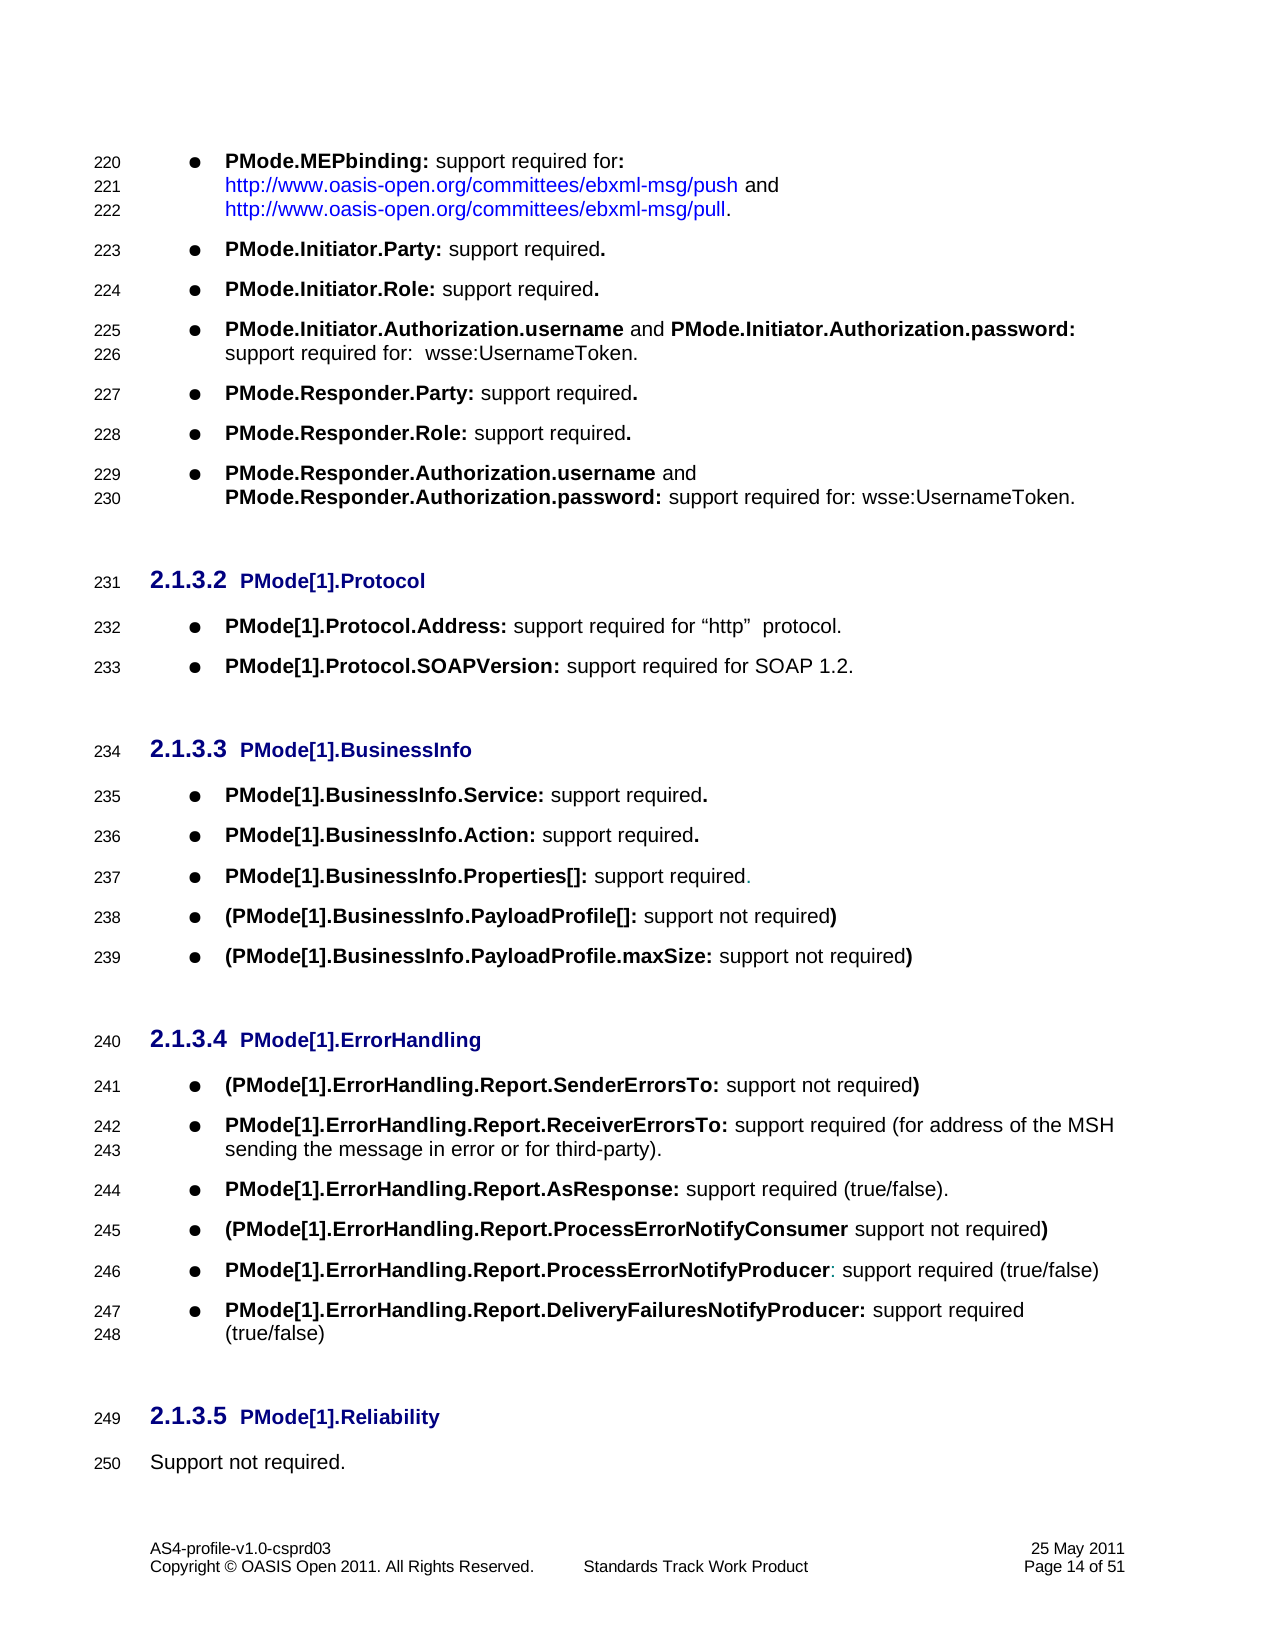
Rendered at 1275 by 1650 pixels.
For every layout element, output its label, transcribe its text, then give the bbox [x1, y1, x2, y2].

list (PMode[1].BusinessInfo.PayloadProfile.maxSize: support not required) [187, 944, 1125, 968]
list PMode[1].BusinessInfo.Service: support required. [187, 784, 1125, 807]
list PMode.Initiator.Party: support required. [187, 237, 1125, 261]
list PMode[1].BusinessInfo.Action: support required. [187, 824, 1125, 847]
list PMode.Initiator.Role: support required. [187, 277, 1125, 301]
subtitle PMode[1].BusinessInfo [150, 735, 1125, 763]
list (PMode[1].ErrorHandling.Report.SenderErrorsTo: support not required) [187, 1074, 1125, 1097]
subtitle PMode[1].Reliability [150, 1402, 1125, 1430]
list PMode.Responder.Role: support required. [187, 422, 1125, 445]
subtitle PMode[1].Protocol [150, 566, 1125, 594]
list PMode.Responder.Authorization.username and PMode.Responder.Authorization.password: support required for: wsse:UsernameToken. [187, 462, 1125, 509]
subtitle PMode[1].ErrorHandling [150, 1025, 1125, 1053]
list PMode[1].BusinessInfo.Properties[]: support required. [187, 864, 1125, 888]
list PMode[1].ErrorHandling.Report.ProcessErrorNotifyProducer: support required (true/false) [187, 1258, 1125, 1282]
list PMode[1].ErrorHandling.Report.AsResponse: support required (true/false). [187, 1178, 1125, 1201]
list (PMode[1].ErrorHandling.Report.ProcessErrorNotifyConsumer support not required) [187, 1218, 1125, 1241]
list PMode.MEPbinding: support required for: http://www.oasis-open.org/committees/ebxml-msg/push and http://www.oasis-open.org/committees/ebxml-msg/pull. [187, 150, 1125, 221]
list (PMode[1].BusinessInfo.PayloadProfile[]: support not required) [187, 904, 1125, 928]
text Support not required. [150, 1451, 1125, 1474]
list PMode[1].ErrorHandling.Report.DeliveryFailuresNotifyProducer: support required (true/false) [187, 1298, 1125, 1345]
list PMode[1].Protocol.SOAPVersion: support required for SOAP 1.2. [187, 655, 1125, 678]
list PMode[1].Protocol.Address: support required for “http” protocol. [187, 614, 1125, 638]
list PMode.Responder.Party: support required. [187, 381, 1125, 405]
list PMode.Initiator.Authorization.username and PMode.Initiator.Authorization.password: support required for: wsse:UsernameToken. [187, 318, 1125, 365]
list PMode[1].ErrorHandling.Report.ReceiverErrorsTo: support required (for address of the MSH sending the message in error or for third-party). [187, 1114, 1125, 1161]
